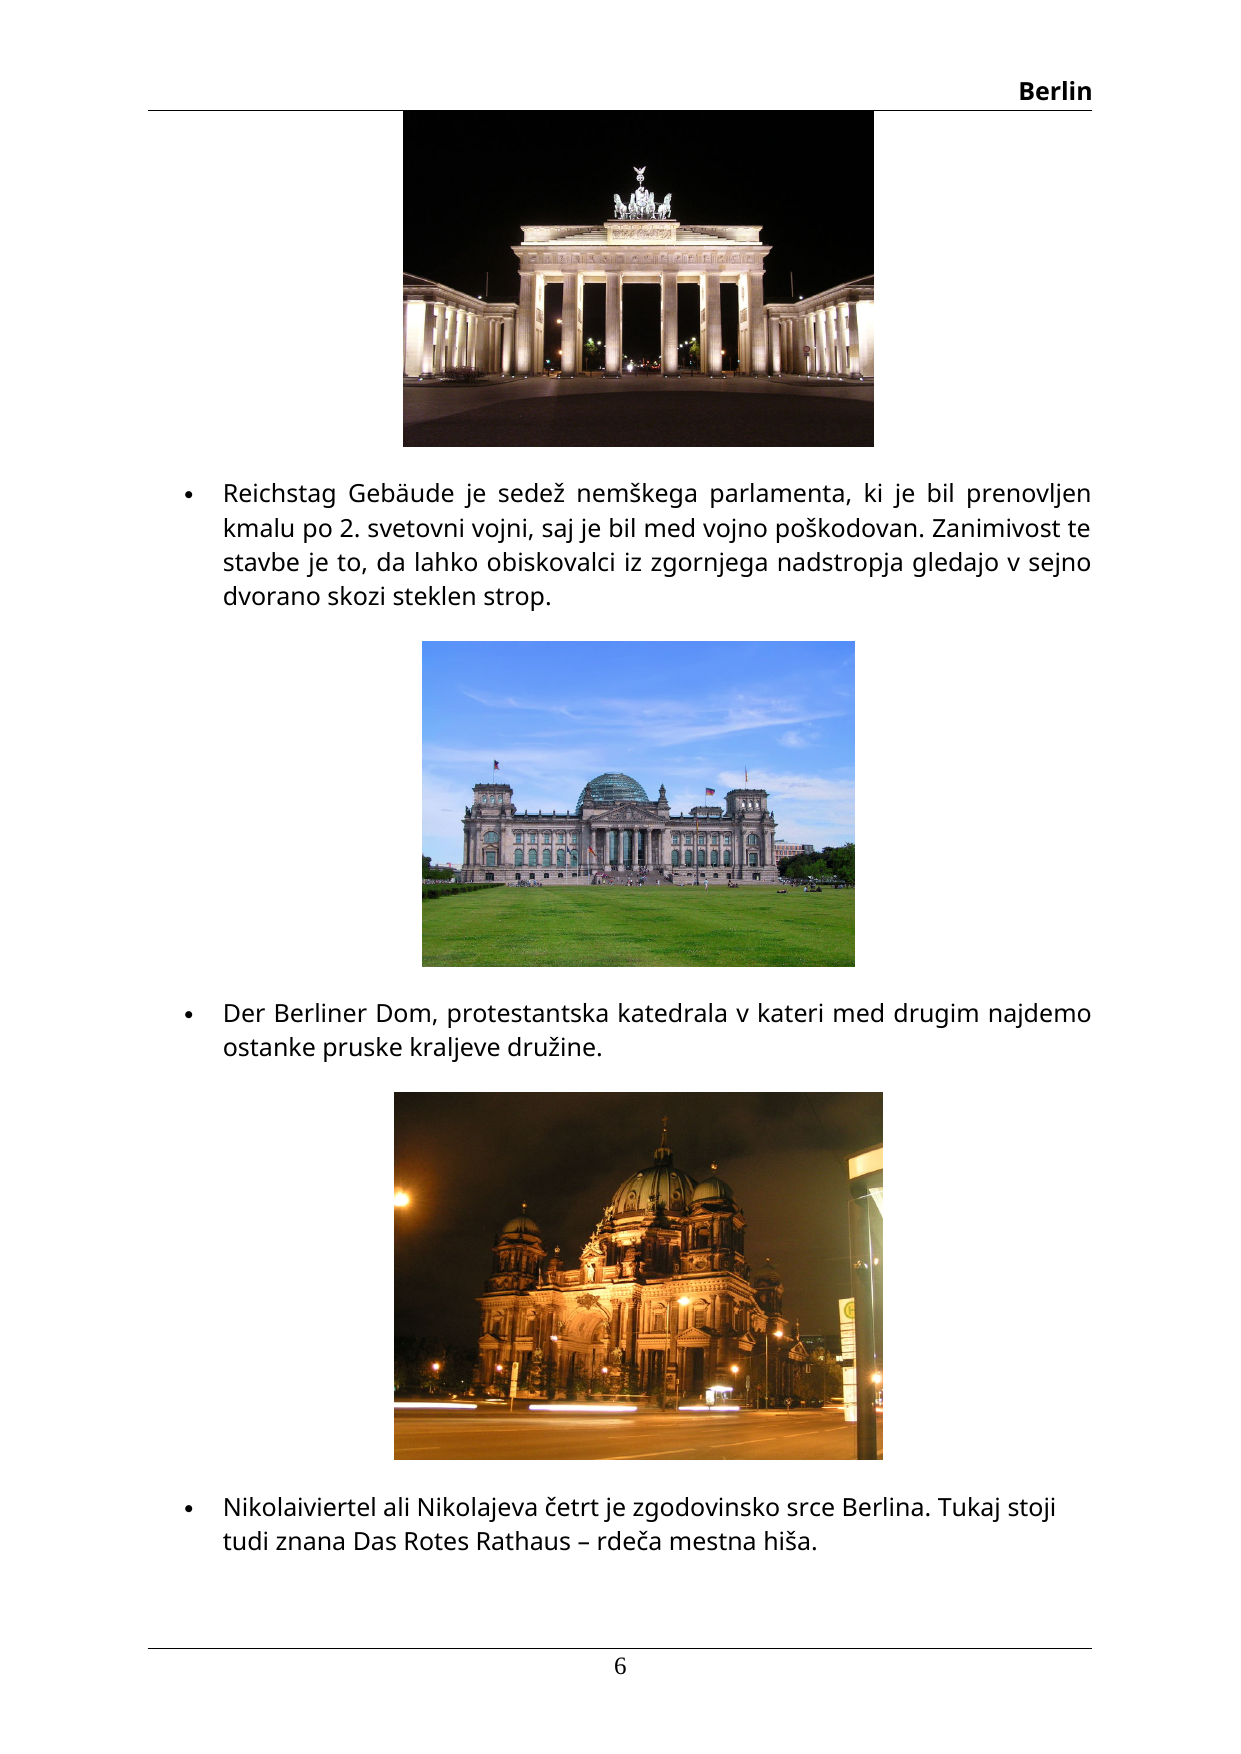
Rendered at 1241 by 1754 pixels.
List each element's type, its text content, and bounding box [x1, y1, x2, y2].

picture [394, 1092, 883, 1460]
list Reichstag Gebäude je sedež nemškega parlamenta, ki je bil prenovljen kmalu po 2. svetovni vojni, saj je bil med vojno poškodovan. Zanimivost te stavbe je to, da lahko obiskovalci iz zgornjega nadstropja gledajo v sejno dvorano skozi steklen strop. [185, 476, 1092, 612]
picture [422, 641, 855, 967]
list Der Berliner Dom, protestantska katedrala v kateri med drugim najdemo ostanke pruske kraljeve družine. [185, 995, 1092, 1063]
list Nikolaiviertel ali Nikolajeva četrt je zgodovinsko srce Berlina. Tukaj stoji tudi znana Das Rotes Rathaus – rdeča mestna hiša. [185, 1489, 1092, 1557]
picture [403, 110, 874, 447]
